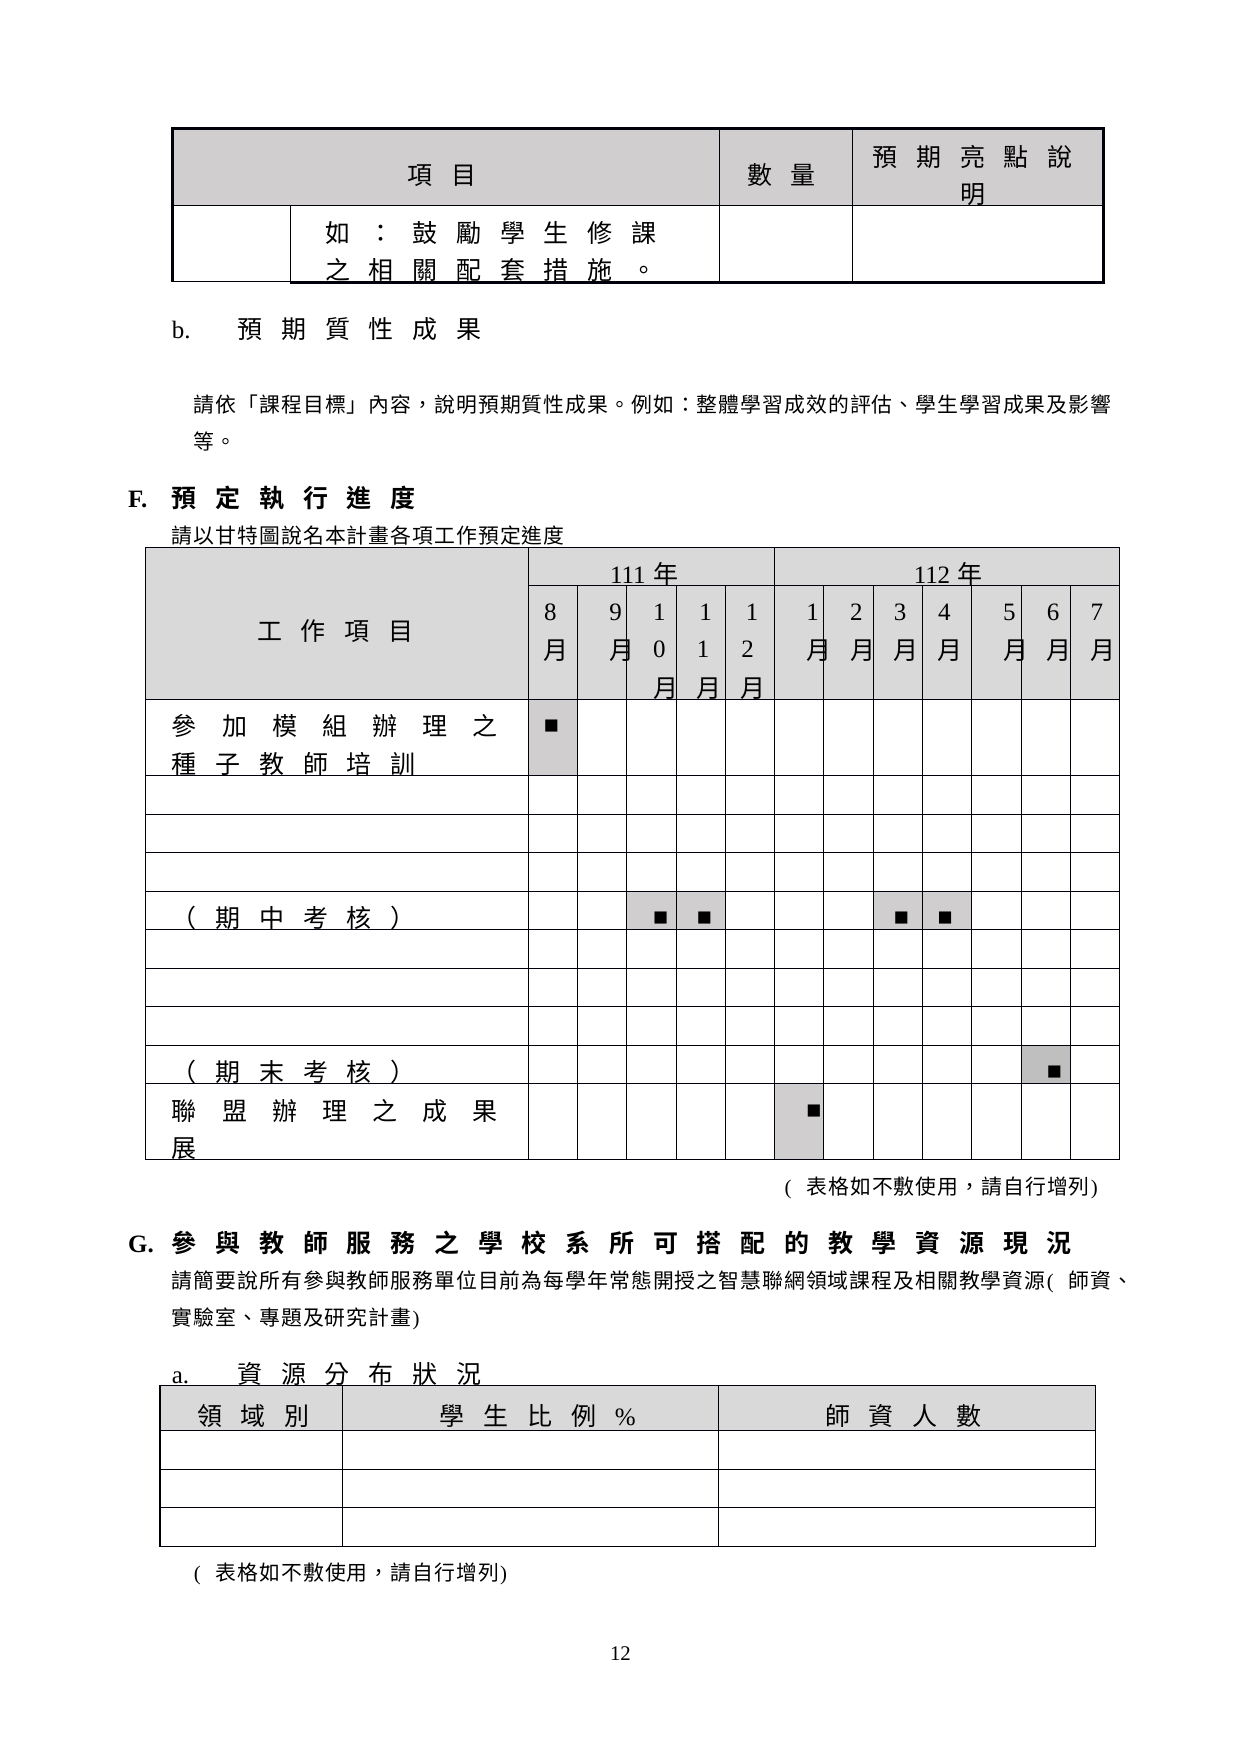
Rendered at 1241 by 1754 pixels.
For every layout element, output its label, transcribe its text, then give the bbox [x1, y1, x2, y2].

table_cell 8月 [529, 586, 577, 699]
title 參與教師服務之學校系所可搭配的教學資源現況 [128, 1217, 1112, 1254]
table_cell [529, 1084, 577, 1159]
table_cell [923, 969, 971, 1006]
table_cell [677, 853, 725, 891]
table_cell 12月 [726, 586, 774, 699]
table_cell [627, 969, 676, 1006]
table_cell 6月 [1022, 586, 1070, 699]
table_cell [972, 776, 1021, 813]
table_cell [1071, 1046, 1119, 1083]
table_cell [627, 700, 676, 775]
table_cell [146, 969, 528, 1006]
table_cell [1071, 892, 1119, 929]
text (表格如不敷使用，請自行增列) [172, 1547, 1112, 1584]
table_cell 7月 [1071, 586, 1119, 699]
table_cell [726, 1084, 774, 1159]
table_cell [529, 1046, 577, 1083]
table_cell [775, 969, 823, 1006]
table_cell 9月 [578, 586, 626, 699]
table_cell [824, 1007, 873, 1045]
table_cell [627, 1084, 676, 1159]
table_cell [1022, 969, 1070, 1006]
table_cell 11月 [677, 586, 725, 699]
table_cell [824, 700, 873, 775]
table_cell [627, 853, 676, 891]
table_cell [578, 1084, 626, 1159]
table_cell [627, 1007, 676, 1045]
table_cell [972, 892, 1021, 929]
table_cell [923, 930, 971, 968]
table_cell [719, 1431, 1095, 1468]
table_cell [343, 1431, 718, 1468]
table_cell [775, 853, 823, 891]
table_cell [719, 1470, 1095, 1507]
table_cell [343, 1508, 718, 1546]
table_cell [1022, 892, 1070, 929]
table_cell [627, 776, 676, 813]
table_cell （期末考核） [146, 1046, 528, 1083]
table_header 112年 [775, 548, 1119, 585]
table_cell [775, 815, 823, 852]
table_cell [972, 700, 1021, 775]
table_cell [146, 1007, 528, 1045]
table_header 領域別 [161, 1386, 342, 1430]
table_cell ■ [529, 700, 577, 775]
text 請以甘特圖說名本計畫各項工作預定進度 [157, 509, 1112, 547]
table_cell [529, 930, 577, 968]
table_cell [1071, 969, 1119, 1006]
table_cell [677, 1084, 725, 1159]
table_cell [923, 700, 971, 775]
table_cell [627, 930, 676, 968]
text (表格如不敷使用，請自行增列) [157, 1160, 1112, 1198]
table_cell [1022, 815, 1070, 852]
table_cell [578, 853, 626, 891]
table_cell [923, 853, 971, 891]
table_cell [874, 853, 922, 891]
table_cell 2月 [824, 586, 873, 699]
table_cell 5月 [972, 586, 1021, 699]
list 請依「課程目標」內容，說明預期質性成果。例如：整體學習成效的評估、學生學習成果及影響等。 [178, 378, 1112, 453]
table_cell 聯盟辦理之成果展 [146, 1084, 528, 1159]
table_cell [775, 776, 823, 813]
table_cell [824, 1046, 873, 1083]
table_cell [972, 815, 1021, 852]
table_cell [1071, 700, 1119, 775]
list 資源分布狀況 [157, 1348, 1112, 1385]
table_cell [726, 969, 774, 1006]
table_header 111年 [529, 548, 774, 585]
table_cell [578, 969, 626, 1006]
table_cell [1071, 1084, 1119, 1159]
table_cell [677, 700, 725, 775]
table_cell [578, 776, 626, 813]
table_cell ■ [775, 1084, 823, 1159]
table_cell [677, 969, 725, 1006]
table_cell [1022, 853, 1070, 891]
table_header 數量 [720, 130, 852, 205]
table_cell [923, 776, 971, 813]
table_cell 3月 [874, 586, 922, 699]
table_cell ■ [1022, 1046, 1070, 1083]
table_cell [923, 1046, 971, 1083]
table_cell [726, 930, 774, 968]
table_cell [343, 1470, 718, 1507]
table_cell [972, 1007, 1021, 1045]
table_cell [972, 853, 1021, 891]
table_cell [529, 892, 577, 929]
table_cell [824, 969, 873, 1006]
table_header 工作項目 [146, 548, 528, 699]
table_cell [529, 1007, 577, 1045]
table_cell [677, 930, 725, 968]
table_cell [726, 892, 774, 929]
table_cell [1071, 815, 1119, 852]
table_cell [874, 700, 922, 775]
table_cell [529, 776, 577, 813]
table_cell [627, 815, 676, 852]
table_cell [578, 1046, 626, 1083]
table_cell [146, 815, 528, 852]
table_cell [677, 815, 725, 852]
table_cell 參加模組辦理之種子教師培訓 [146, 700, 528, 775]
table_cell [174, 206, 290, 281]
table_cell [529, 853, 577, 891]
table_cell [677, 1007, 725, 1045]
table_cell [1022, 700, 1070, 775]
table_cell [972, 930, 1021, 968]
table_cell [1022, 1084, 1070, 1159]
table_cell [1022, 776, 1070, 813]
table_cell [775, 1007, 823, 1045]
table_cell [824, 815, 873, 852]
table_cell [578, 930, 626, 968]
table_cell [824, 930, 873, 968]
list 預期質性成果 [157, 303, 1112, 378]
table_cell ■ [874, 892, 922, 929]
table_cell [627, 1046, 676, 1083]
table_header 師資人數 [719, 1386, 1095, 1430]
table_header 學生比例% [343, 1386, 718, 1430]
table_cell [824, 853, 873, 891]
list 請簡要說所有參與教師服務單位目前為每學年常態開授之智慧聯網領域課程及相關教學資源(師資、實驗室、專題及研究計畫) [157, 1254, 1112, 1329]
table_cell [146, 930, 528, 968]
table_cell 4月 [923, 586, 971, 699]
table_cell （期中考核） [146, 892, 528, 929]
table_cell [824, 1084, 873, 1159]
table_cell [726, 853, 774, 891]
table_cell [720, 206, 852, 281]
table_cell ■ [923, 892, 971, 929]
table_cell [853, 206, 1102, 281]
table_cell ■ [627, 892, 676, 929]
table_cell [719, 1508, 1095, 1546]
table_cell [677, 1046, 725, 1083]
table_cell [677, 776, 725, 813]
table_cell [972, 1046, 1021, 1083]
title 預定執行進度 [128, 472, 1112, 509]
table_cell [923, 1007, 971, 1045]
table_cell [726, 776, 774, 813]
table_cell 1月 [775, 586, 823, 699]
table_cell [824, 892, 873, 929]
table_cell [578, 815, 626, 852]
table_cell [578, 1007, 626, 1045]
table_cell [972, 969, 1021, 1006]
table_header 預期亮點說明 [853, 130, 1102, 205]
table_cell [1071, 930, 1119, 968]
table_cell [578, 892, 626, 929]
table_cell [161, 1431, 342, 1468]
table_cell [775, 1046, 823, 1083]
table_cell [874, 969, 922, 1006]
table_cell [824, 776, 873, 813]
table_cell [874, 1084, 922, 1159]
table_cell [874, 1046, 922, 1083]
table_cell [146, 853, 528, 891]
table_cell [923, 1084, 971, 1159]
table_cell [1071, 853, 1119, 891]
table_cell [1071, 1007, 1119, 1045]
table_cell [972, 1084, 1021, 1159]
table_cell [529, 969, 577, 1006]
table_cell [874, 930, 922, 968]
table_cell 如：鼓勵學生修課之相關配套措施。 [291, 206, 719, 281]
table_cell [726, 815, 774, 852]
table_cell [1022, 1007, 1070, 1045]
table_cell [874, 1007, 922, 1045]
table_cell [775, 700, 823, 775]
table_cell [578, 700, 626, 775]
table_cell [146, 776, 528, 813]
table_header 項目 [174, 130, 719, 205]
table_cell [1022, 930, 1070, 968]
table_cell [161, 1508, 342, 1546]
table_cell [726, 700, 774, 775]
table_cell [529, 815, 577, 852]
table_cell [1071, 776, 1119, 813]
table_cell [874, 815, 922, 852]
table_cell [726, 1007, 774, 1045]
table_cell [923, 815, 971, 852]
table_cell [775, 892, 823, 929]
table_cell ■ [677, 892, 725, 929]
table_cell 10月 [627, 586, 676, 699]
table_cell [874, 776, 922, 813]
table_cell [726, 1046, 774, 1083]
table_cell [161, 1470, 342, 1507]
table_cell [775, 930, 823, 968]
